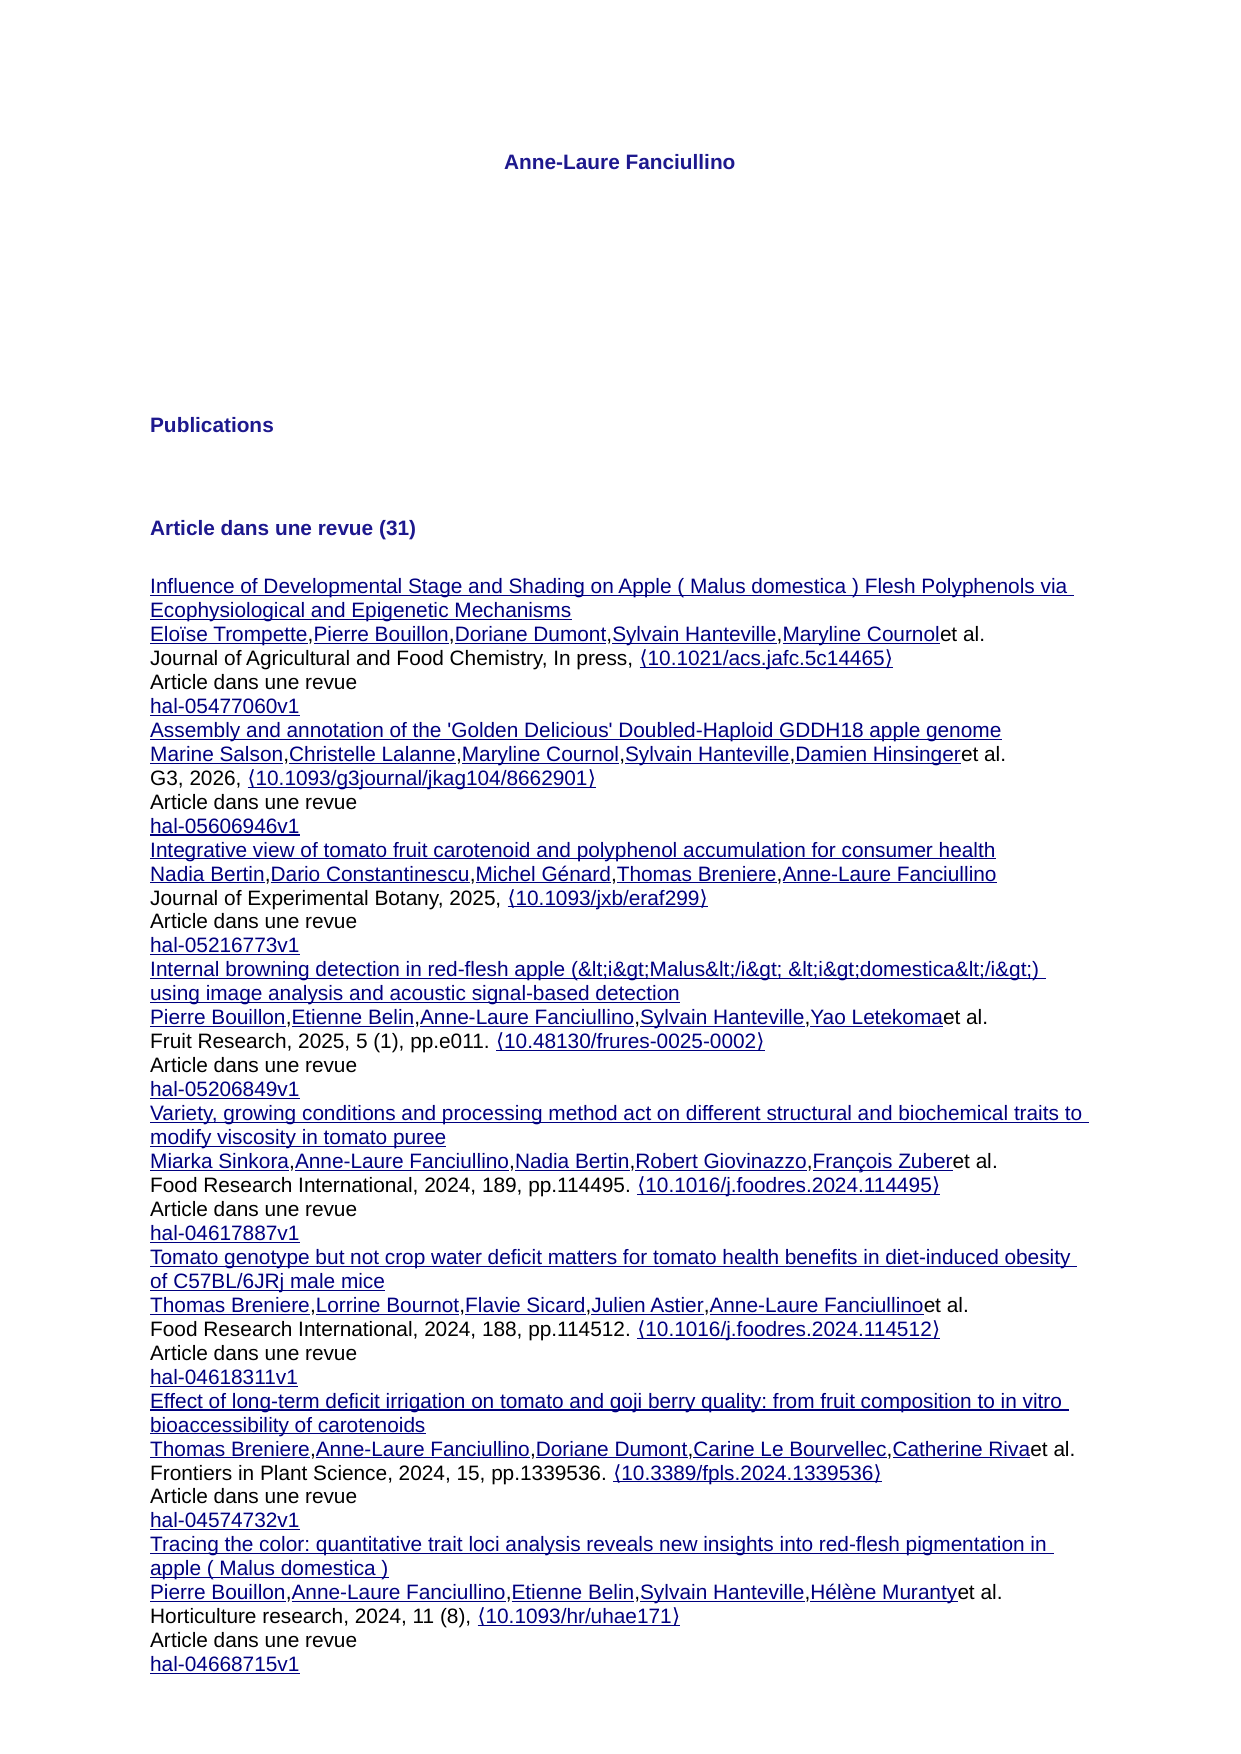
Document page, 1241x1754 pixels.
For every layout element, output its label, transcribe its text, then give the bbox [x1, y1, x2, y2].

table_cell Tracing the color: quantitative trait loci analysis reveals new insights into red-flesh pigmentation in apple ( Malus domestica ) Pierre Bouillon,Anne-Laure Fanciullino,Etienne Belin,Sylvain Hanteville,Hélène Murantyet al. Horticulture research, 2024, 11 (8), ⟨10.1093/hr/uhae171⟩ Article dans une revue hal-04668715v1 [150, 1532, 1090, 1676]
table_header Influence of Developmental Stage and Shading on Apple ( Malus domestica ) Flesh Polyphenols via Ecophysiological and Epigenetic Mechanisms Eloïse Trompette,Pierre Bouillon,Doriane Dumont,Sylvain Hanteville,Maryline Cournolet al. Journal of Agricultural and Food Chemistry, In press, ⟨10.1021/acs.jafc.5c14465⟩ Article dans une revue hal-05477060v1 [150, 574, 1090, 718]
table_cell Tomato genotype but not crop water deficit matters for tomato health benefits in diet-induced obesity of C57BL/6JRj male mice Thomas Breniere,Lorrine Bournot,Flavie Sicard,Julien Astier,Anne-Laure Fanciullinoet al. Food Research International, 2024, 188, pp.114512. ⟨10.1016/j.foodres.2024.114512⟩ Article dans une revue hal-04618311v1 [150, 1245, 1090, 1388]
table_cell Effect of long-term deficit irrigation on tomato and goji berry quality: from fruit composition to in vitro bioaccessibility of carotenoids Thomas Breniere,Anne-Laure Fanciullino,Doriane Dumont,Carine Le Bourvellec,Catherine Rivaet al. Frontiers in Plant Science, 2024, 15, pp.1339536. ⟨10.3389/fpls.2024.1339536⟩ Article dans une revue hal-04574732v1 [150, 1389, 1090, 1532]
subtitle Publications [150, 412, 1090, 436]
subtitle Article dans une revue (31) [150, 516, 1090, 539]
table_cell Assembly and annotation of the 'Golden Delicious' Doubled-Haploid GDDH18 apple genome Marine Salson,Christelle Lalanne,Maryline Cournol,Sylvain Hanteville,Damien Hinsingeret al. G3, 2026, ⟨10.1093/g3journal/jkag104/8662901⟩ Article dans une revue hal-05606946v1 [150, 718, 1090, 837]
table_cell Integrative view of tomato fruit carotenoid and polyphenol accumulation for consumer health Nadia Bertin,Dario Constantinescu,Michel Génard,Thomas Breniere,Anne-Laure Fanciullino Journal of Experimental Botany, 2025, ⟨10.1093/jxb/eraf299⟩ Article dans une revue hal-05216773v1 [150, 838, 1090, 957]
table_cell Variety, growing conditions and processing method act on different structural and biochemical traits to modify viscosity in tomato puree Miarka Sinkora,Anne-Laure Fanciullino,Nadia Bertin,Robert Giovinazzo,François Zuberet al. Food Research International, 2024, 189, pp.114495. ⟨10.1016/j.foodres.2024.114495⟩ Article dans une revue hal-04617887v1 [150, 1101, 1090, 1245]
subtitle Anne-Laure Fanciullino [150, 150, 1090, 174]
table_cell Internal browning detection in red-flesh apple (&lt;i&gt;Malus&lt;/i&gt; &lt;i&gt;domestica&lt;/i&gt;) using image analysis and acoustic signal-based detection Pierre Bouillon,Etienne Belin,Anne-Laure Fanciullino,Sylvain Hanteville,Yao Letekomaet al. Fruit Research, 2025, 5 (1), pp.e011. ⟨10.48130/frures-0025-0002⟩ Article dans une revue hal-05206849v1 [150, 957, 1090, 1101]
